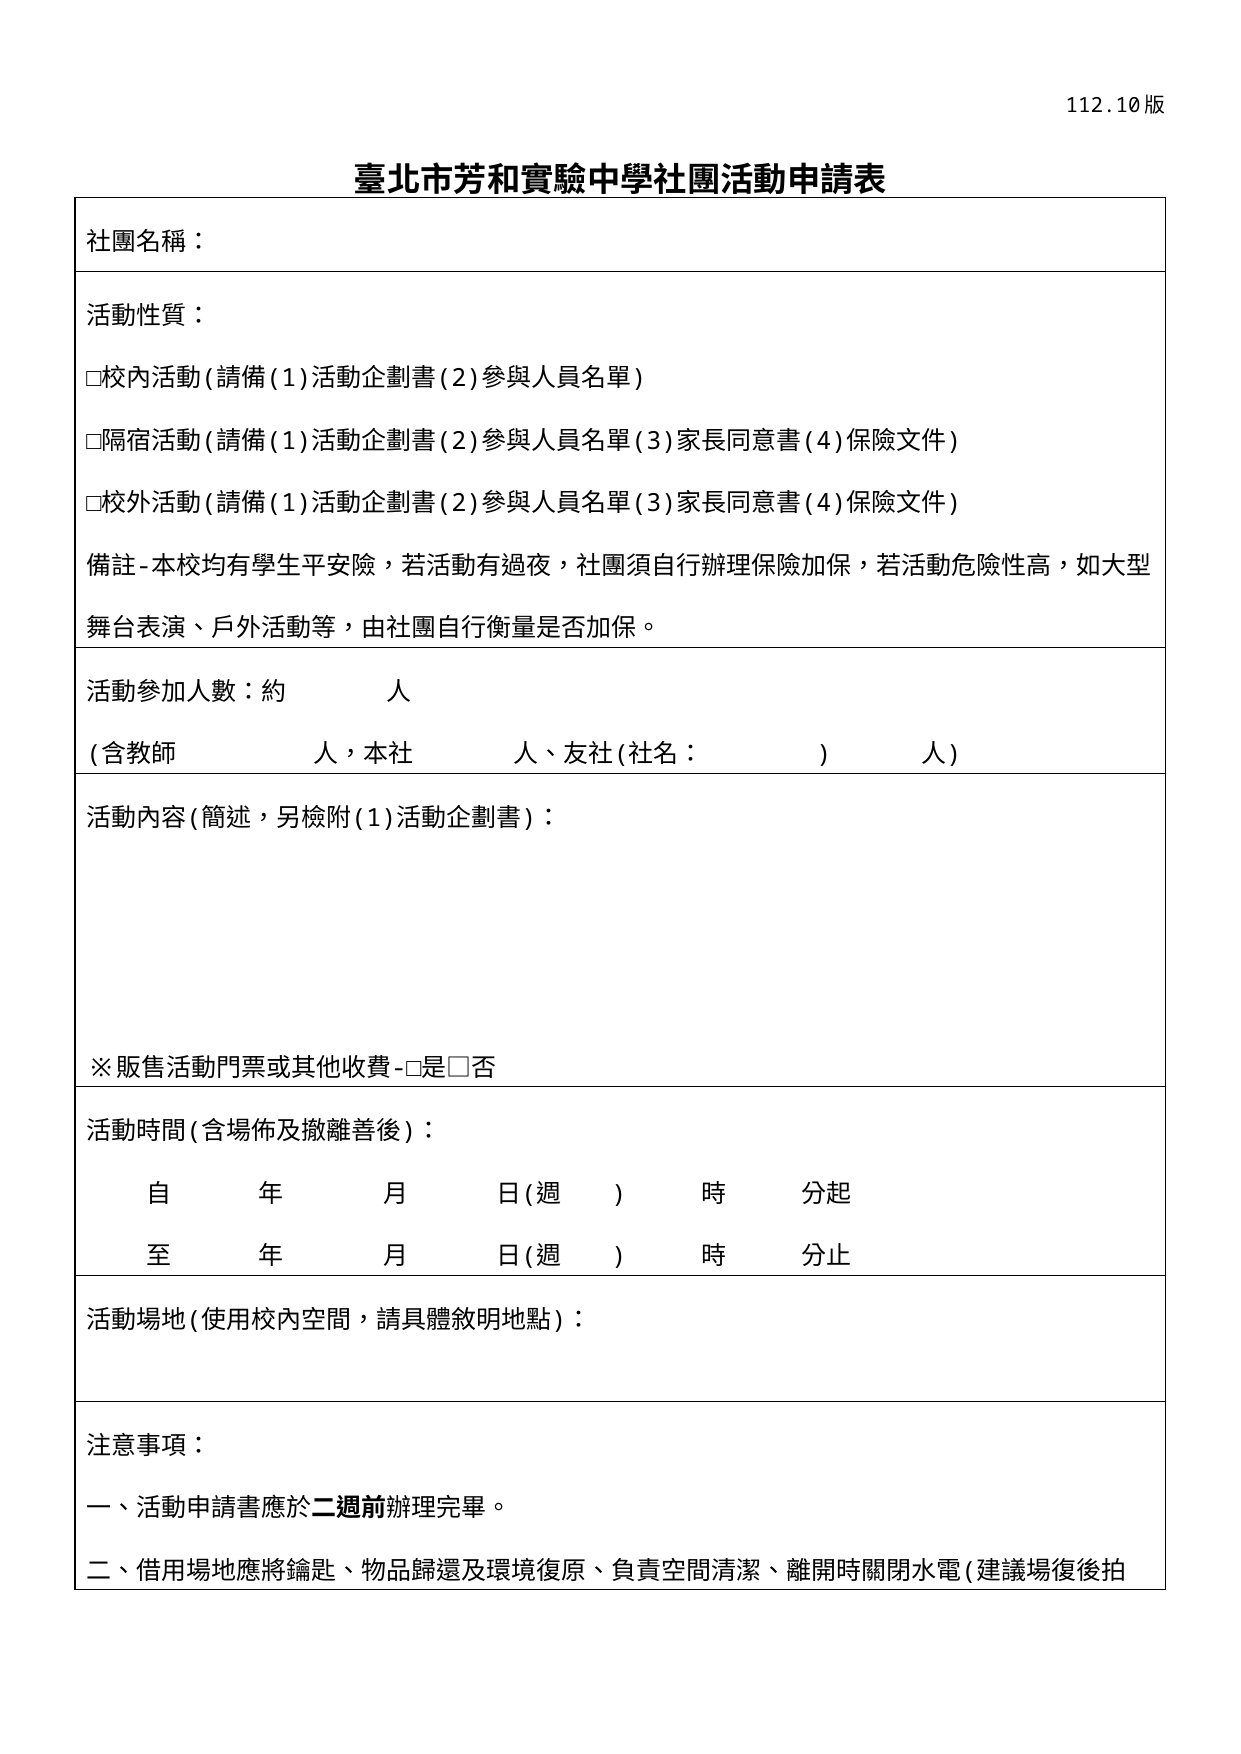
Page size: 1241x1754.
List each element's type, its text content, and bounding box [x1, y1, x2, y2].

table_cell 注意事項： 一、活動申請書應於二週前辦理完畢。 二、借用場地應將鑰匙、物品歸還及環境復原、負責空間清潔、離開時關閉水電(建議場復後拍 [76, 1402, 1165, 1589]
table_cell 活動時間(含場佈及撤離善後)： 自 年 月 日(週 ) 時 分起 至 年 月 日(週 ) 時 分止 [76, 1087, 1165, 1275]
table_header 社團名稱： [76, 198, 1165, 271]
table_cell 活動場地(使用校內空間，請具體敘明地點)： [76, 1276, 1165, 1401]
text 臺北市芳和實驗中學社團活動申請表 [75, 135, 1165, 197]
table_cell 活動參加人數：約 人 (含教師 人，本社 人、友社(社名： ) 人) [76, 648, 1165, 773]
table_cell 活動內容(簡述，另檢附(1)活動企劃書)： ※販售活動門票或其他收費-□是□否 [76, 774, 1165, 1086]
table_cell 活動性質： □校內活動(請備(1)活動企劃書(2)參與人員名單) □隔宿活動(請備(1)活動企劃書(2)參與人員名單(3)家長同意書(4)保險文件) □校外活動(請備(1)活動企劃書(2)參與人員名單(3)家長同意書(4)保險文件) 備註-本校均有學生平安險，若活動有過夜，社團須自行辦理保險加保，若活動危險性高，如大型舞台表演、戶外活動等，由社團自行衡量是否加保。 [76, 272, 1165, 647]
